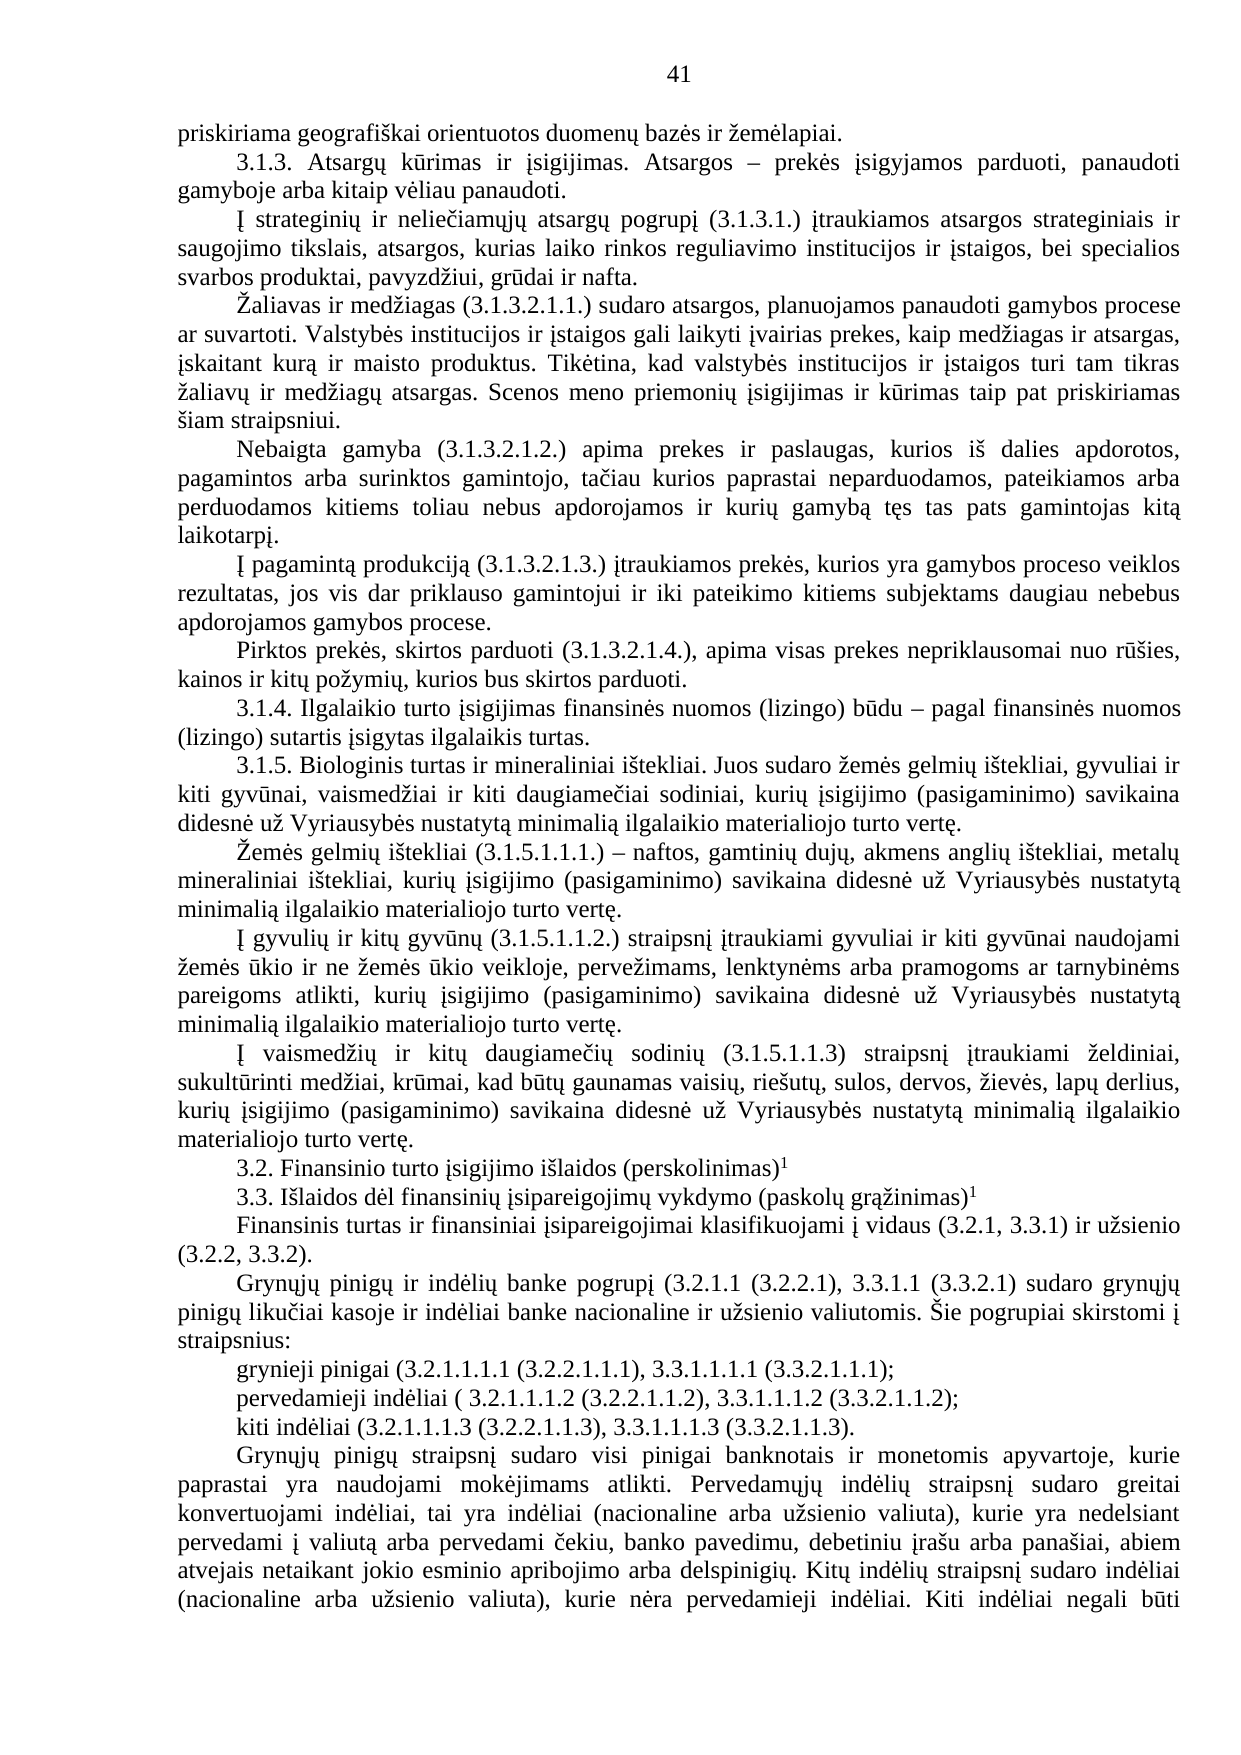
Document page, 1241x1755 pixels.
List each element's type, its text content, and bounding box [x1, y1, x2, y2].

text 3.1.5. Biologinis turtas ir mineraliniai ištekliai. Juos sudaro žemės gelmių ištekliai, gyvuliai ir kiti gyvūnai, vaismedžiai ir kiti daugiamečiai sodiniai, kurių įsigijimo (pasigaminimo) savikaina didesnė už Vyriausybės nustatytą minimalią ilgalaikio materialiojo turto vertę. [177, 751, 1181, 837]
text Grynųjų pinigų straipsnį sudaro visi pinigai banknotais ir monetomis apyvartoje, kurie paprastai yra naudojami mokėjimams atlikti. Pervedamųjų indėlių straipsnį sudaro greitai konvertuojami indėliai, tai yra indėliai (nacionaline arba užsienio valiuta), kurie yra nedelsiant pervedami į valiutą arba pervedami čekiu, banko pavedimu, debetiniu įrašu arba panašiai, abiem atvejais netaikant jokio esminio apribojimo arba delspinigių. Kitų indėlių straipsnį sudaro indėliai (nacionaline arba užsienio valiuta), kurie nėra pervedamieji indėliai. Kiti indėliai negali būti [177, 1441, 1181, 1613]
text 3.1.4. Ilgalaikio turto įsigijimas finansinės nuomos (lizingo) būdu – pagal finansinės nuomos (lizingo) sutartis įsigytas ilgalaikis turtas. [177, 693, 1181, 751]
text Žemės gelmių ištekliai (3.1.5.1.1.1.) – naftos, gamtinių dujų, akmens anglių ištekliai, metalų mineraliniai ištekliai, kurių įsigijimo (pasigaminimo) savikaina didesnė už Vyriausybės nustatytą minimalią ilgalaikio materialiojo turto vertę. [177, 837, 1181, 923]
text Į vaismedžių ir kitų daugiamečių sodinių (3.1.5.1.1.3) straipsnį įtraukiami želdiniai, sukultūrinti medžiai, krūmai, kad būtų gaunamas vaisių, riešutų, sulos, dervos, žievės, lapų derlius, kurių įsigijimo (pasigaminimo) savikaina didesnė už Vyriausybės nustatytą minimalią ilgalaikio materialiojo turto vertę. [177, 1038, 1181, 1153]
text priskiriama geografiškai orientuotos duomenų bazės ir žemėlapiai. [177, 118, 1181, 147]
text Pirktos prekės, skirtos parduoti (3.1.3.2.1.4.), apima visas prekes nepriklausomai nuo rūšies, kainos ir kitų požymių, kurios bus skirtos parduoti. [177, 636, 1181, 693]
text Į pagamintą produkciją (3.1.3.2.1.3.) įtraukiamos prekės, kurios yra gamybos proceso veiklos rezultatas, jos vis dar priklauso gamintojui ir iki pateikimo kitiems subjektams daugiau nebebus apdorojamos gamybos procese. [177, 549, 1181, 636]
text Grynųjų pinigų ir indėlių banke pogrupį (3.2.1.1 (3.2.2.1), 3.3.1.1 (3.3.2.1) sudaro grynųjų pinigų likučiai kasoje ir indėliai banke nacionaline ir užsienio valiutomis. Šie pogrupiai skirstomi į straipsnius: [177, 1268, 1181, 1354]
text grynieji pinigai (3.2.1.1.1.1 (3.2.2.1.1.1), 3.3.1.1.1.1 (3.3.2.1.1.1); [177, 1354, 1181, 1383]
text pervedamieji indėliai ( 3.2.1.1.1.2 (3.2.2.1.1.2), 3.3.1.1.1.2 (3.3.2.1.1.2); [177, 1383, 1181, 1412]
text 3.2. Finansinio turto įsigijimo išlaidos (perskolinimas)1 [177, 1153, 1181, 1182]
text Nebaigta gamyba (3.1.3.2.1.2.) apima prekes ir paslaugas, kurios iš dalies apdorotos, pagamintos arba surinktos gamintojo, tačiau kurios paprastai neparduodamos, pateikiamos arba perduodamos kitiems toliau nebus apdorojamos ir kurių gamybą tęs tas pats gamintojas kitą laikotarpį. [177, 434, 1181, 549]
text kiti indėliai (3.2.1.1.1.3 (3.2.2.1.1.3), 3.3.1.1.1.3 (3.3.2.1.1.3). [177, 1412, 1181, 1441]
text Į gyvulių ir kitų gyvūnų (3.1.5.1.1.2.) straipsnį įtraukiami gyvuliai ir kiti gyvūnai naudojami žemės ūkio ir ne žemės ūkio veikloje, pervežimams, lenktynėms arba pramogoms ar tarnybinėms pareigoms atlikti, kurių įsigijimo (pasigaminimo) savikaina didesnė už Vyriausybės nustatytą minimalią ilgalaikio materialiojo turto vertę. [177, 923, 1181, 1038]
text 3.1.3. Atsargų kūrimas ir įsigijimas. Atsargos – prekės įsigyjamos parduoti, panaudoti gamyboje arba kitaip vėliau panaudoti. [177, 147, 1181, 204]
text Finansinis turtas ir finansiniai įsipareigojimai klasifikuojami į vidaus (3.2.1, 3.3.1) ir užsienio (3.2.2, 3.3.2). [177, 1211, 1181, 1268]
text Žaliavas ir medžiagas (3.1.3.2.1.1.) sudaro atsargos, planuojamos panaudoti gamybos procese ar suvartoti. Valstybės institucijos ir įstaigos gali laikyti įvairias prekes, kaip medžiagas ir atsargas, įskaitant kurą ir maisto produktus. Tikėtina, kad valstybės institucijos ir įstaigos turi tam tikras žaliavų ir medžiagų atsargas. Scenos meno priemonių įsigijimas ir kūrimas taip pat priskiriamas šiam straipsniui. [177, 291, 1181, 434]
text 3.3. Išlaidos dėl finansinių įsipareigojimų vykdymo (paskolų grąžinimas)1 [177, 1182, 1181, 1211]
text Į strateginių ir neliečiamųjų atsargų pogrupį (3.1.3.1.) įtraukiamos atsargos strateginiais ir saugojimo tikslais, atsargos, kurias laiko rinkos reguliavimo institucijos ir įstaigos, bei specialios svarbos produktai, pavyzdžiui, grūdai ir nafta. [177, 204, 1181, 291]
